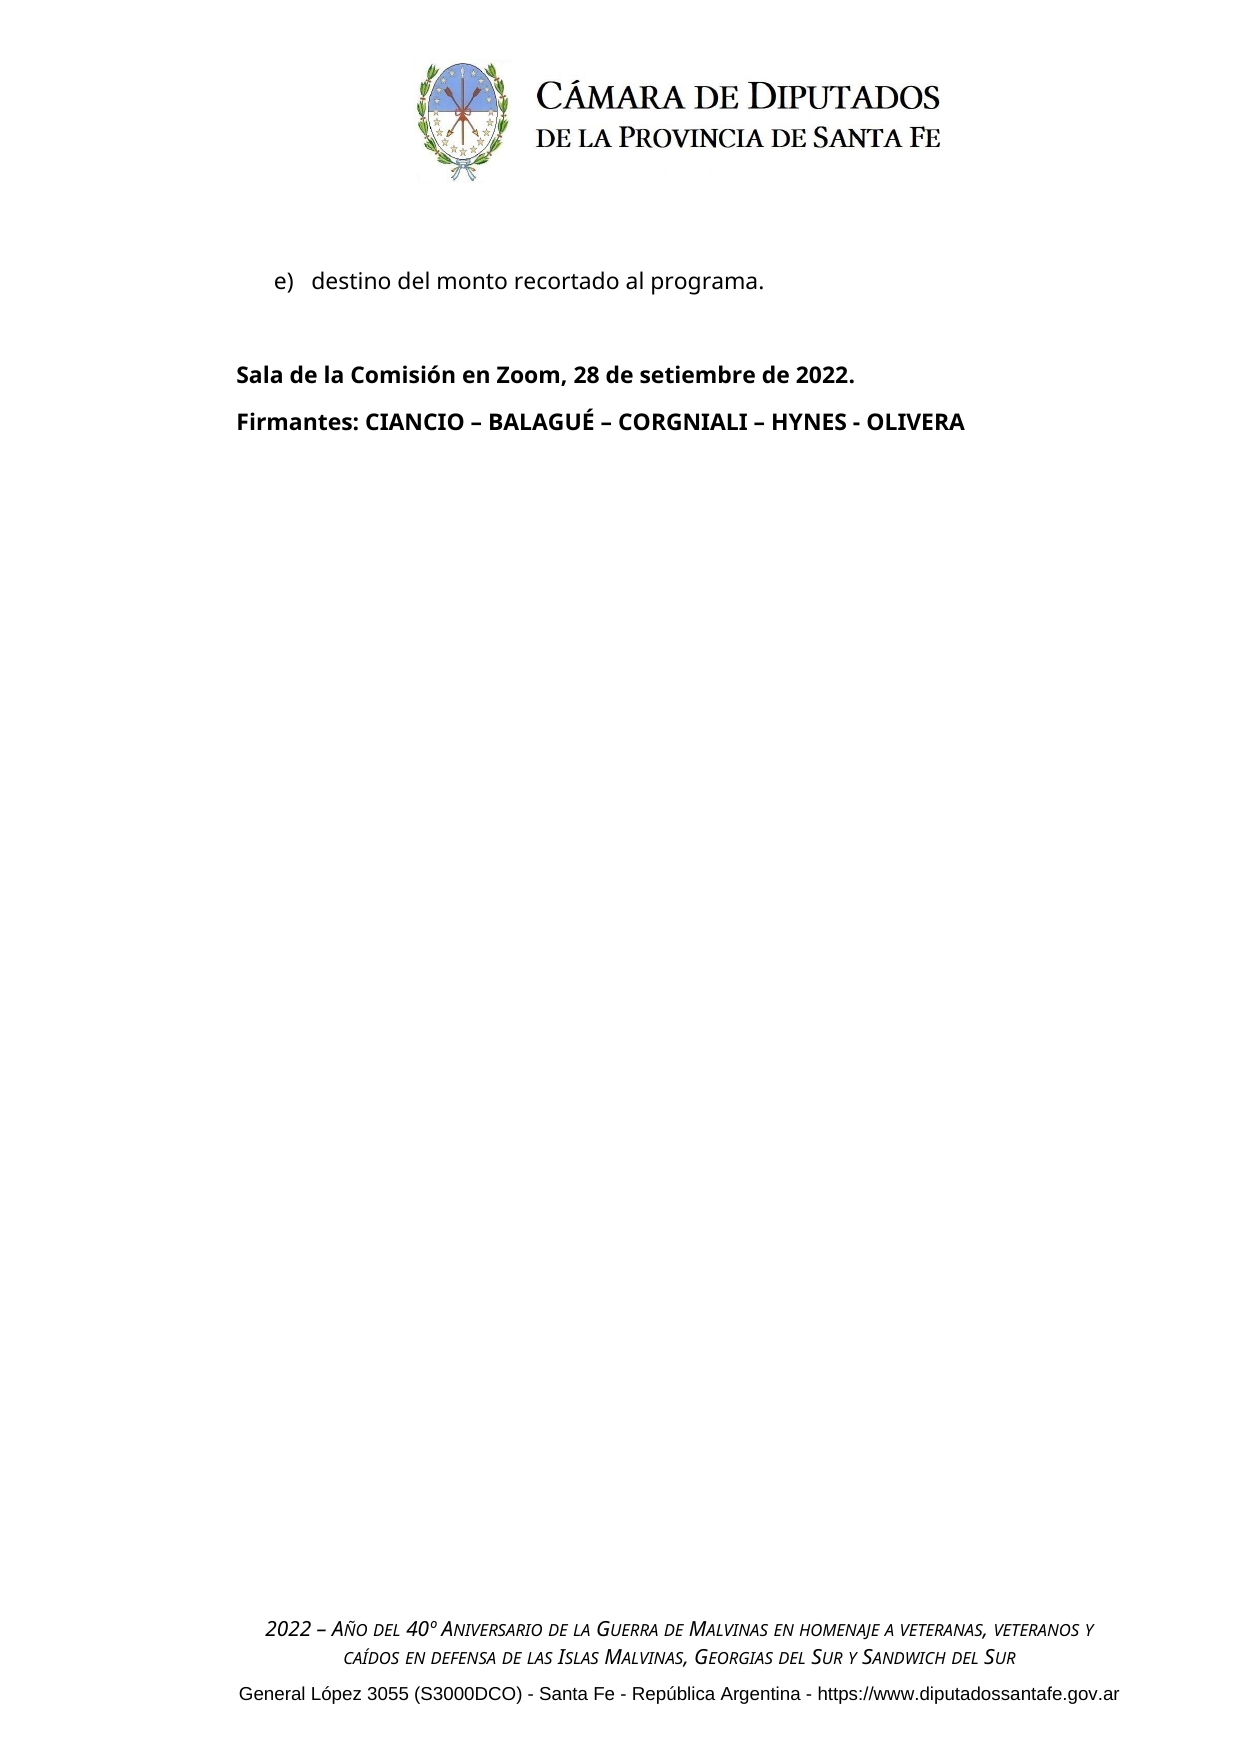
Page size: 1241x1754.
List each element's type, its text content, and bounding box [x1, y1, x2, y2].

text Sala de la Comisión en Zoom, 28 de setiembre de 2022. [236, 359, 1122, 390]
text Firmantes: CIANCIO – BALAGUÉ – CORGNIALI – HYNES - OLIVERA [236, 406, 1122, 437]
picture [413, 59, 945, 183]
list destino del monto recortado al programa. [274, 265, 1122, 296]
